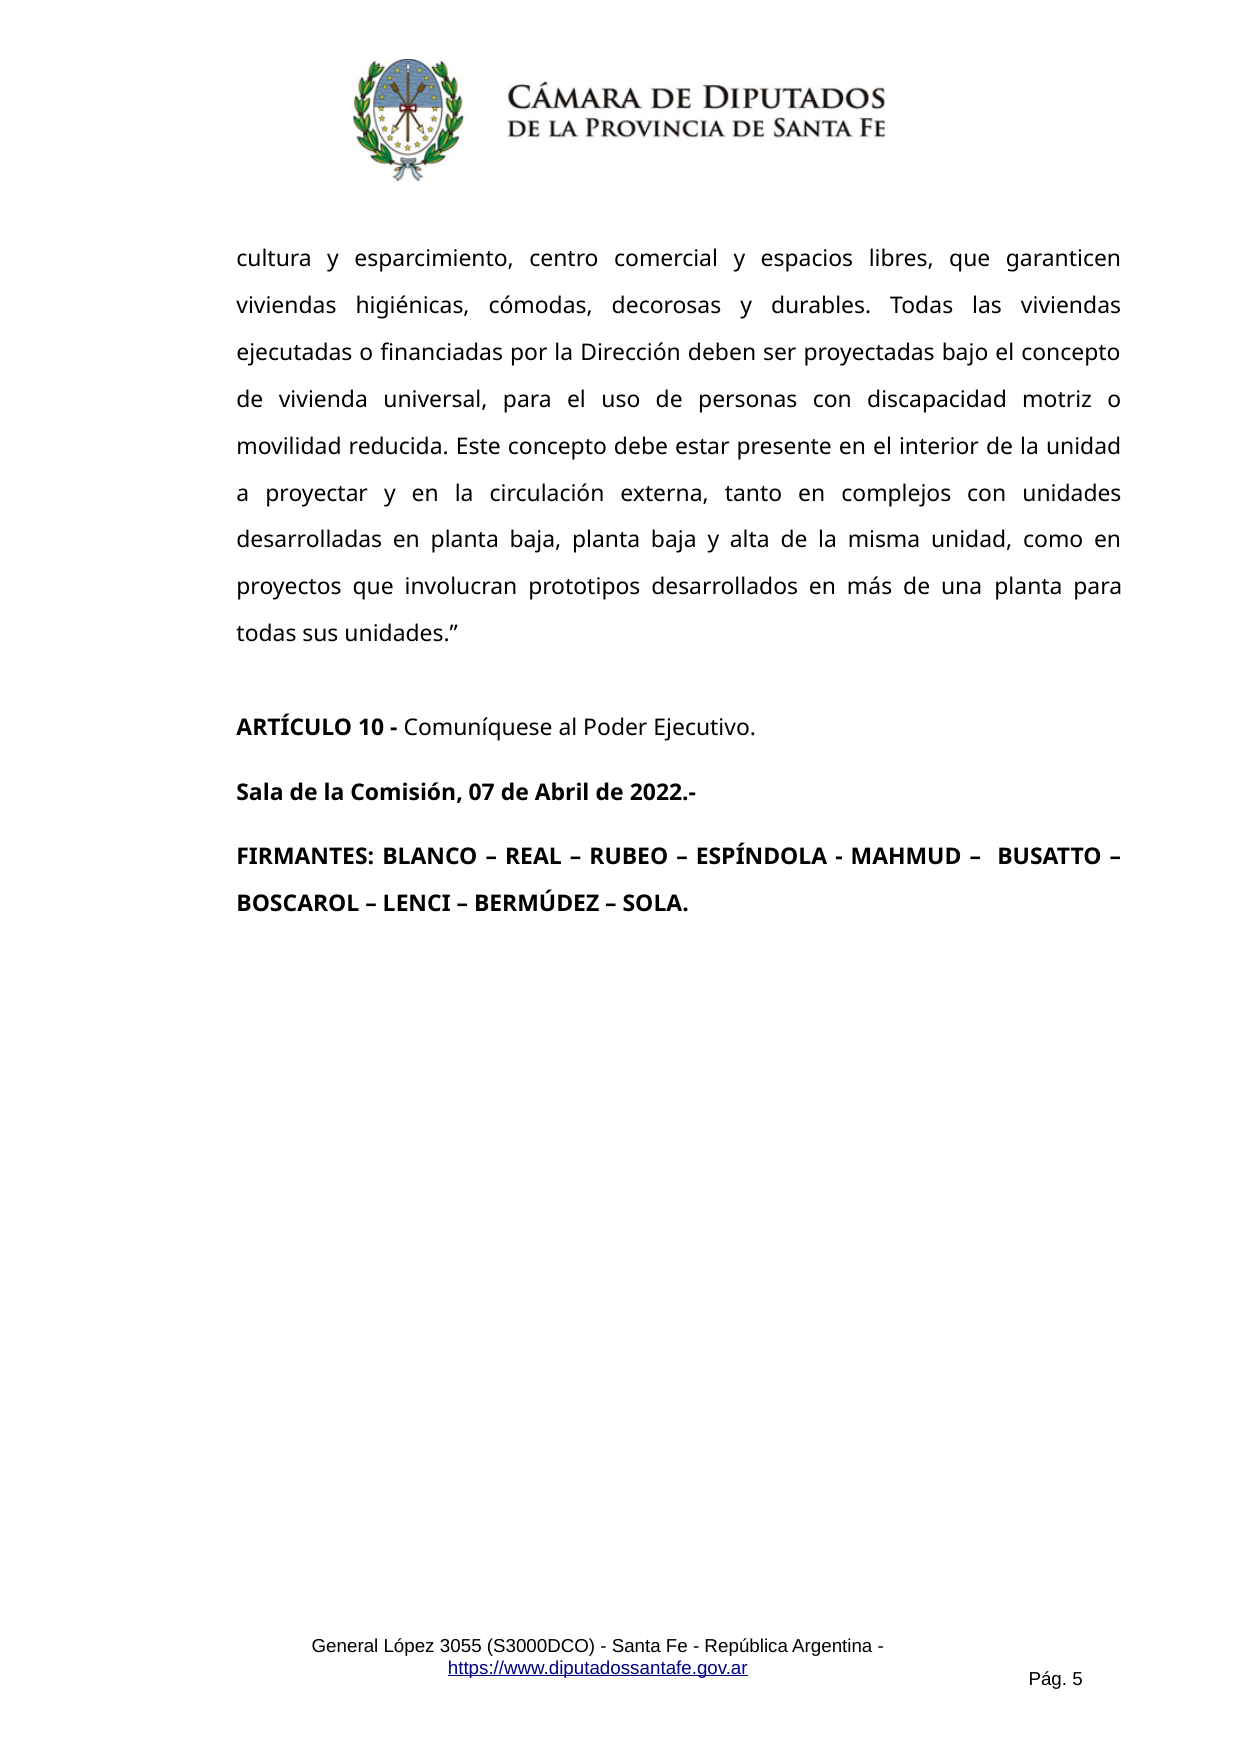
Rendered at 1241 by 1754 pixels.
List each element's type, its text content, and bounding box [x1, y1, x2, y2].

text cultura y esparcimiento, centro comercial y espacios libres, que garanticen viviendas higiénicas, cómodas, decorosas y durables. Todas las viviendas ejecutadas o financiadas por la Dirección deben ser proyectadas bajo el concepto de vivienda universal, para el uso de personas con discapacidad motriz o movilidad reducida. Este concepto debe estar presente en el interior de la unidad a proyectar y en la circulación externa, tanto en complejos con unidades desarrolladas en planta baja, planta baja y alta de la misma unidad, como en proyectos que involucran prototipos desarrollados en más de una planta para todas sus unidades.” [236, 242, 1122, 648]
text ARTÍCULO 10 - Comuníquese al Poder Ejecutivo. [236, 711, 1122, 742]
text FIRMANTES: BLANCO – REAL – RUBEO – ESPÍNDOLA - MAHMUD – BUSATTO – BOSCAROL – LENCI – BERMÚDEZ – SOLA. [236, 840, 1122, 918]
text Sala de la Comisión, 07 de Abril de 2022.- [236, 776, 1122, 807]
